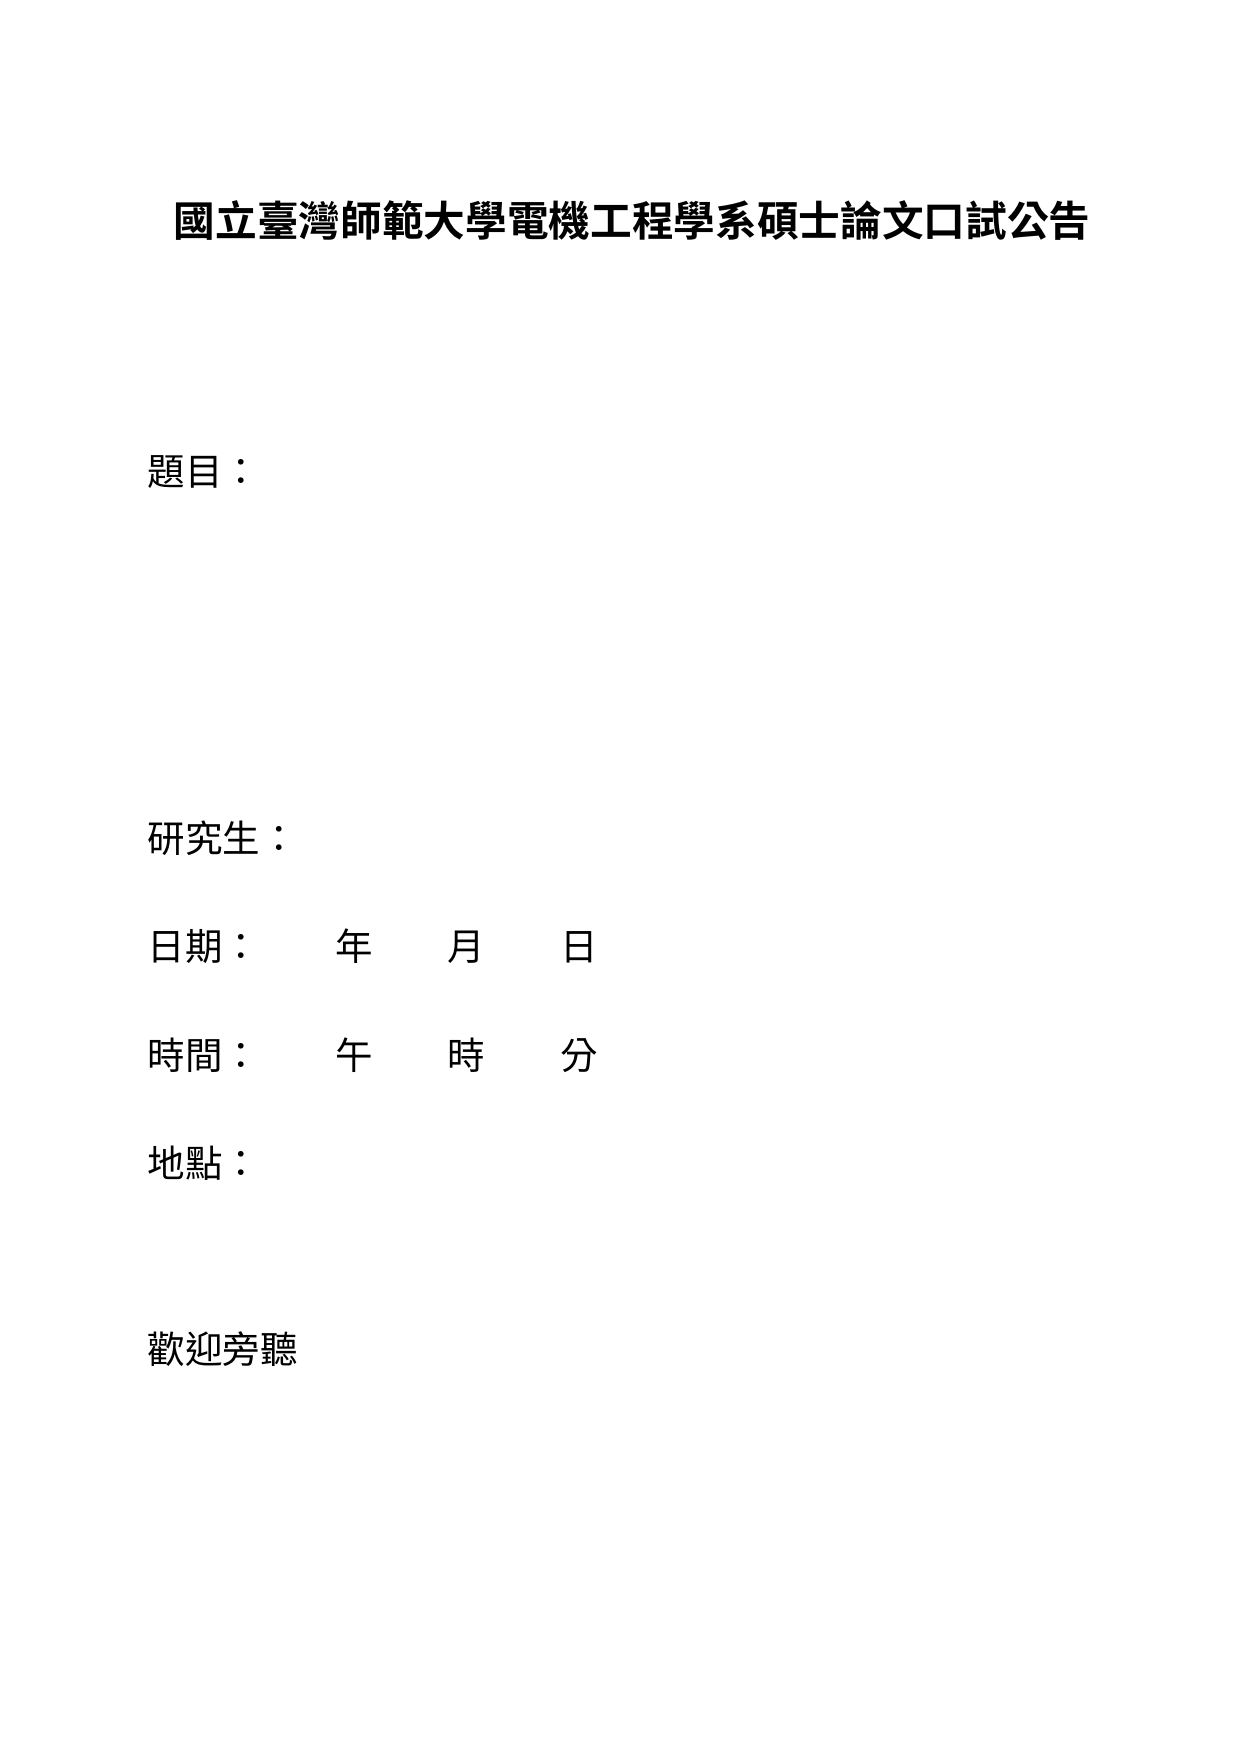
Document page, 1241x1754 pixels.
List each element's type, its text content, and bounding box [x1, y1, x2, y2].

text 日期： 年 月 日 [148, 917, 1092, 971]
text 題目： [148, 441, 1092, 496]
text 歡迎旁聽 [148, 1305, 1092, 1368]
subtitle 國立臺灣師範大學電機工程學系碩士論文口試公告 [148, 177, 1116, 239]
text 研究生： [148, 809, 1092, 863]
text 時間： 午 時 分 [148, 1026, 1092, 1080]
text 地點： [148, 1134, 1092, 1188]
